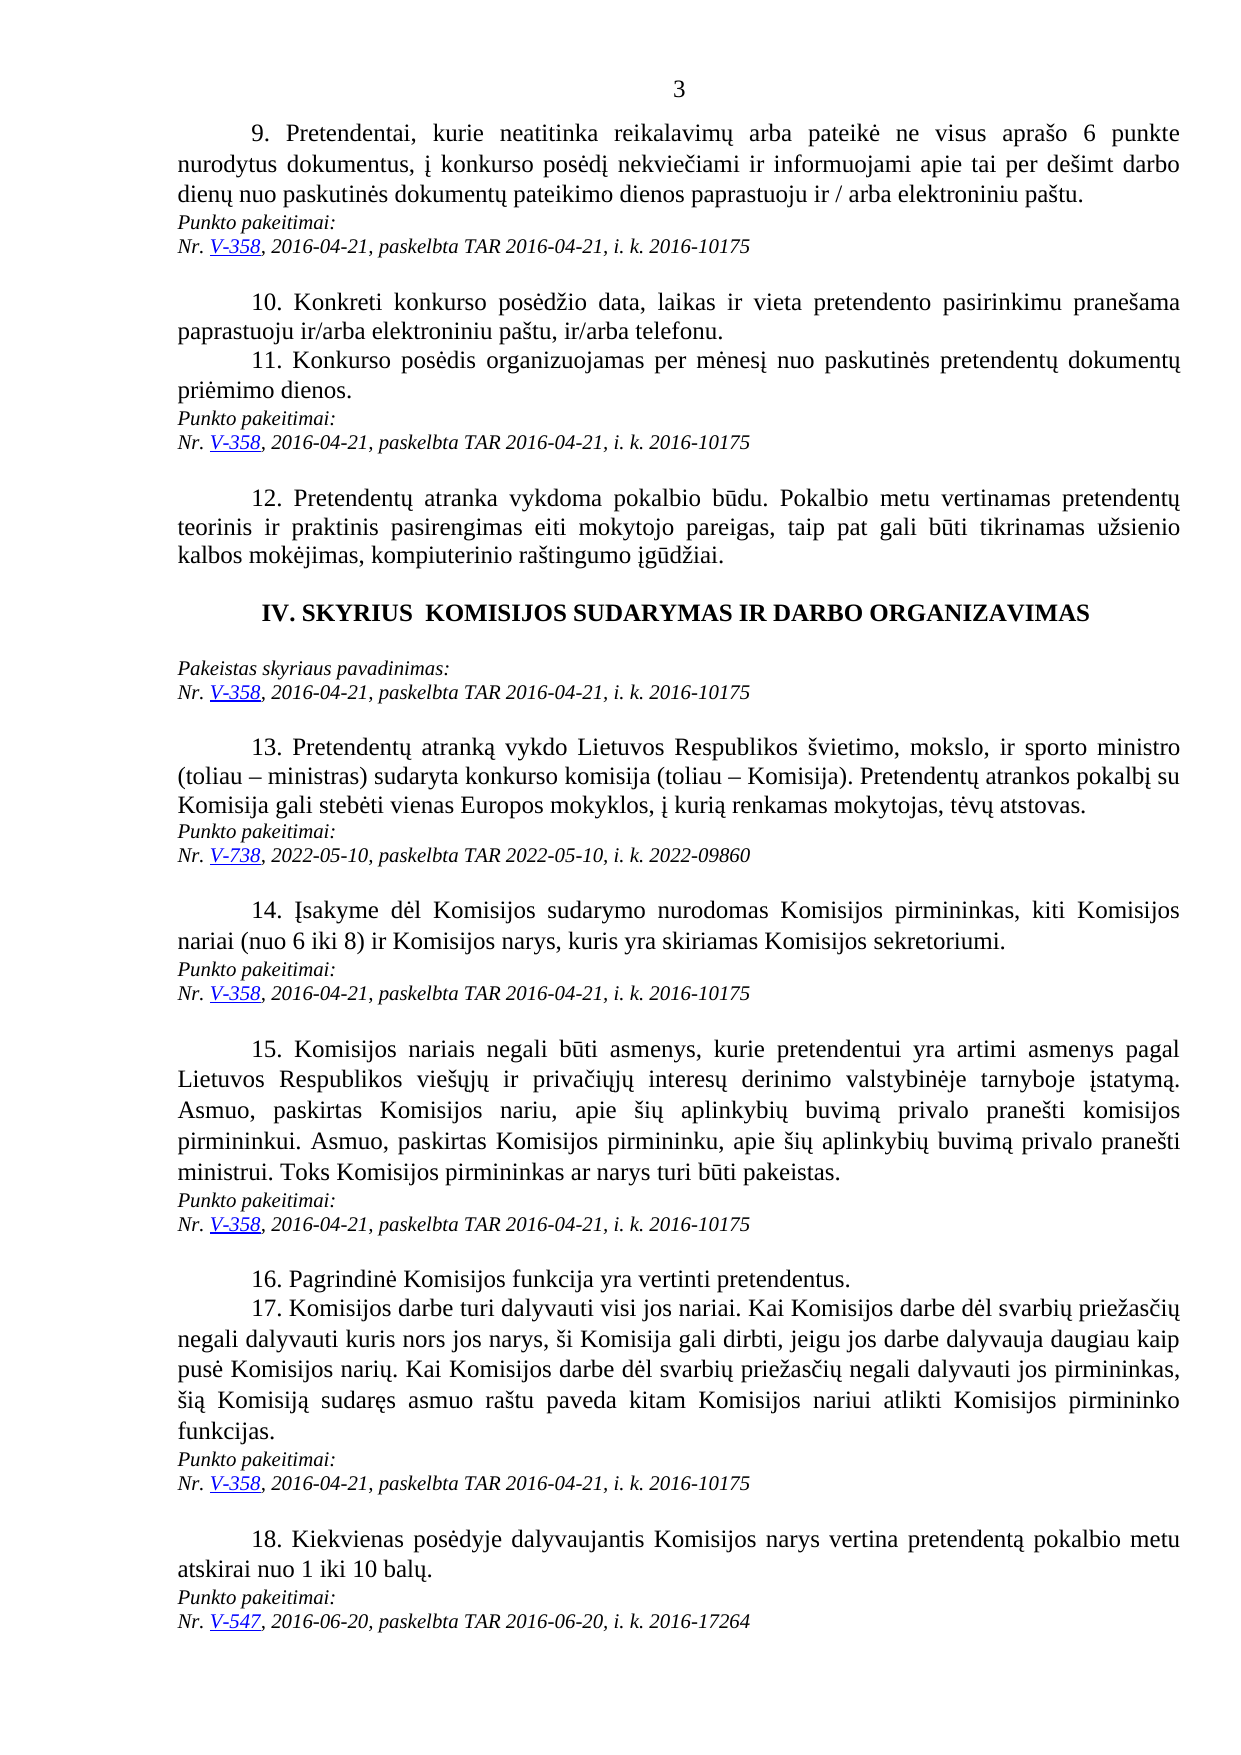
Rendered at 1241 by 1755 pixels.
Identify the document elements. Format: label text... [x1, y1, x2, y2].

text Nr. V-738, 2022-05-10, paskelbta TAR 2022-05-10, i. k. 2022-09860 [177, 843, 1181, 867]
text 17. Komisijos darbe turi dalyvauti visi jos nariai. Kai Komisijos darbe dėl svarbių priežasčių negali dalyvauti kuris nors jos narys, ši Komisija gali dirbti, jeigu jos darbe dalyvauja daugiau kaip pusė Komisijos narių. Kai Komisijos darbe dėl svarbių priežasčių negali dalyvauti jos pirmininkas, šią Komisiją sudaręs asmuo raštu paveda kitam Komisijos nariui atlikti Komisijos pirmininko funkcijas. [177, 1293, 1181, 1445]
text Nr. V-358, 2016-04-21, paskelbta TAR 2016-04-21, i. k. 2016-10175 [177, 1212, 1181, 1236]
text Punkto pakeitimai: [177, 819, 1181, 843]
text 11. Konkurso posėdis organizuojamas per mėnesį nuo paskutinės pretendentų dokumentų priėmimo dienos. [177, 345, 1181, 404]
text Pakeistas skyriaus pavadinimas: [177, 656, 1181, 679]
text 10. Konkreti konkurso posėdžio data, laikas ir vieta pretendento pasirinkimu pranešama paprastuoju ir/arba elektroniniu paštu, ir/arba telefonu. [177, 287, 1181, 345]
text Punkto pakeitimai: [177, 1447, 1181, 1471]
text 15. Komisijos nariais negali būti asmenys, kurie pretendentui yra artimi asmenys pagal Lietuvos Respublikos viešųjų ir privačiųjų interesų derinimo valstybinėje tarnyboje įstatymą. Asmuo, paskirtas Komisijos nariu, apie šių aplinkybių buvimą privalo pranešti komisijos pirmininkui. Asmuo, paskirtas Komisijos pirmininku, apie šių aplinkybių buvimą privalo pranešti ministrui. Toks Komisijos pirmininkas ar narys turi būti pakeistas. [177, 1034, 1181, 1186]
text Punkto pakeitimai: [177, 210, 1181, 234]
text Nr. V-358, 2016-04-21, paskelbta TAR 2016-04-21, i. k. 2016-10175 [177, 981, 1181, 1005]
text Punkto pakeitimai: [177, 1187, 1181, 1212]
text 14. Įsakyme dėl Komisijos sudarymo nurodomas Komisijos pirmininkas, kiti Komisijos nariai (nuo 6 iki 8) ir Komisijos narys, kuris yra skiriamas Komisijos sekretoriumi. [177, 896, 1181, 955]
text Punkto pakeitimai: [177, 406, 1181, 430]
text Nr. V-358, 2016-04-21, paskelbta TAR 2016-04-21, i. k. 2016-10175 [177, 1471, 1181, 1495]
text Nr. V-547, 2016-06-20, paskelbta TAR 2016-06-20, i. k. 2016-17264 [177, 1609, 1181, 1633]
text IV. SKYRIUS KOMISIJOS SUDARYMAS IR DARBO ORGANIZAVIMAS [177, 598, 1181, 627]
text 13. Pretendentų atranką vykdo Lietuvos Respublikos švietimo, mokslo, ir sporto ministro (toliau – ministras) sudaryta konkurso komisija (toliau – Komisija). Pretendentų atrankos pokalbį su Komisija gali stebėti vienas Europos mokyklos, į kurią renkamas mokytojas, tėvų atstovas. [177, 732, 1181, 819]
text 9. Pretendentai, kurie neatitinka reikalavimų arba pateikė ne visus aprašo 6 punkte nurodytus dokumentus, į konkurso posėdį nekviečiami ir informuojami apie tai per dešimt darbo dienų nuo paskutinės dokumentų pateikimo dienos paprastuoju ir / arba elektroniniu paštu. [177, 118, 1181, 208]
text 18. Kiekvienas posėdyje dalyvaujantis Komisijos narys vertina pretendentą pokalbio metu atskirai nuo 1 iki 10 balų. [177, 1524, 1181, 1583]
text Nr. V-358, 2016-04-21, paskelbta TAR 2016-04-21, i. k. 2016-10175 [177, 430, 1181, 454]
text Punkto pakeitimai: [177, 1585, 1181, 1609]
text Nr. V-358, 2016-04-21, paskelbta TAR 2016-04-21, i. k. 2016-10175 [177, 234, 1181, 258]
text Nr. V-358, 2016-04-21, paskelbta TAR 2016-04-21, i. k. 2016-10175 [177, 679, 1181, 704]
text 12. Pretendentų atranka vykdoma pokalbio būdu. Pokalbio metu vertinamas pretendentų teorinis ir praktinis pasirengimas eiti mokytojo pareigas, taip pat gali būti tikrinamas užsienio kalbos mokėjimas, kompiuterinio raštingumo įgūdžiai. [177, 483, 1181, 569]
text Punkto pakeitimai: [177, 957, 1181, 981]
text 16. Pagrindinė Komisijos funkcija yra vertinti pretendentus. [177, 1264, 1181, 1293]
